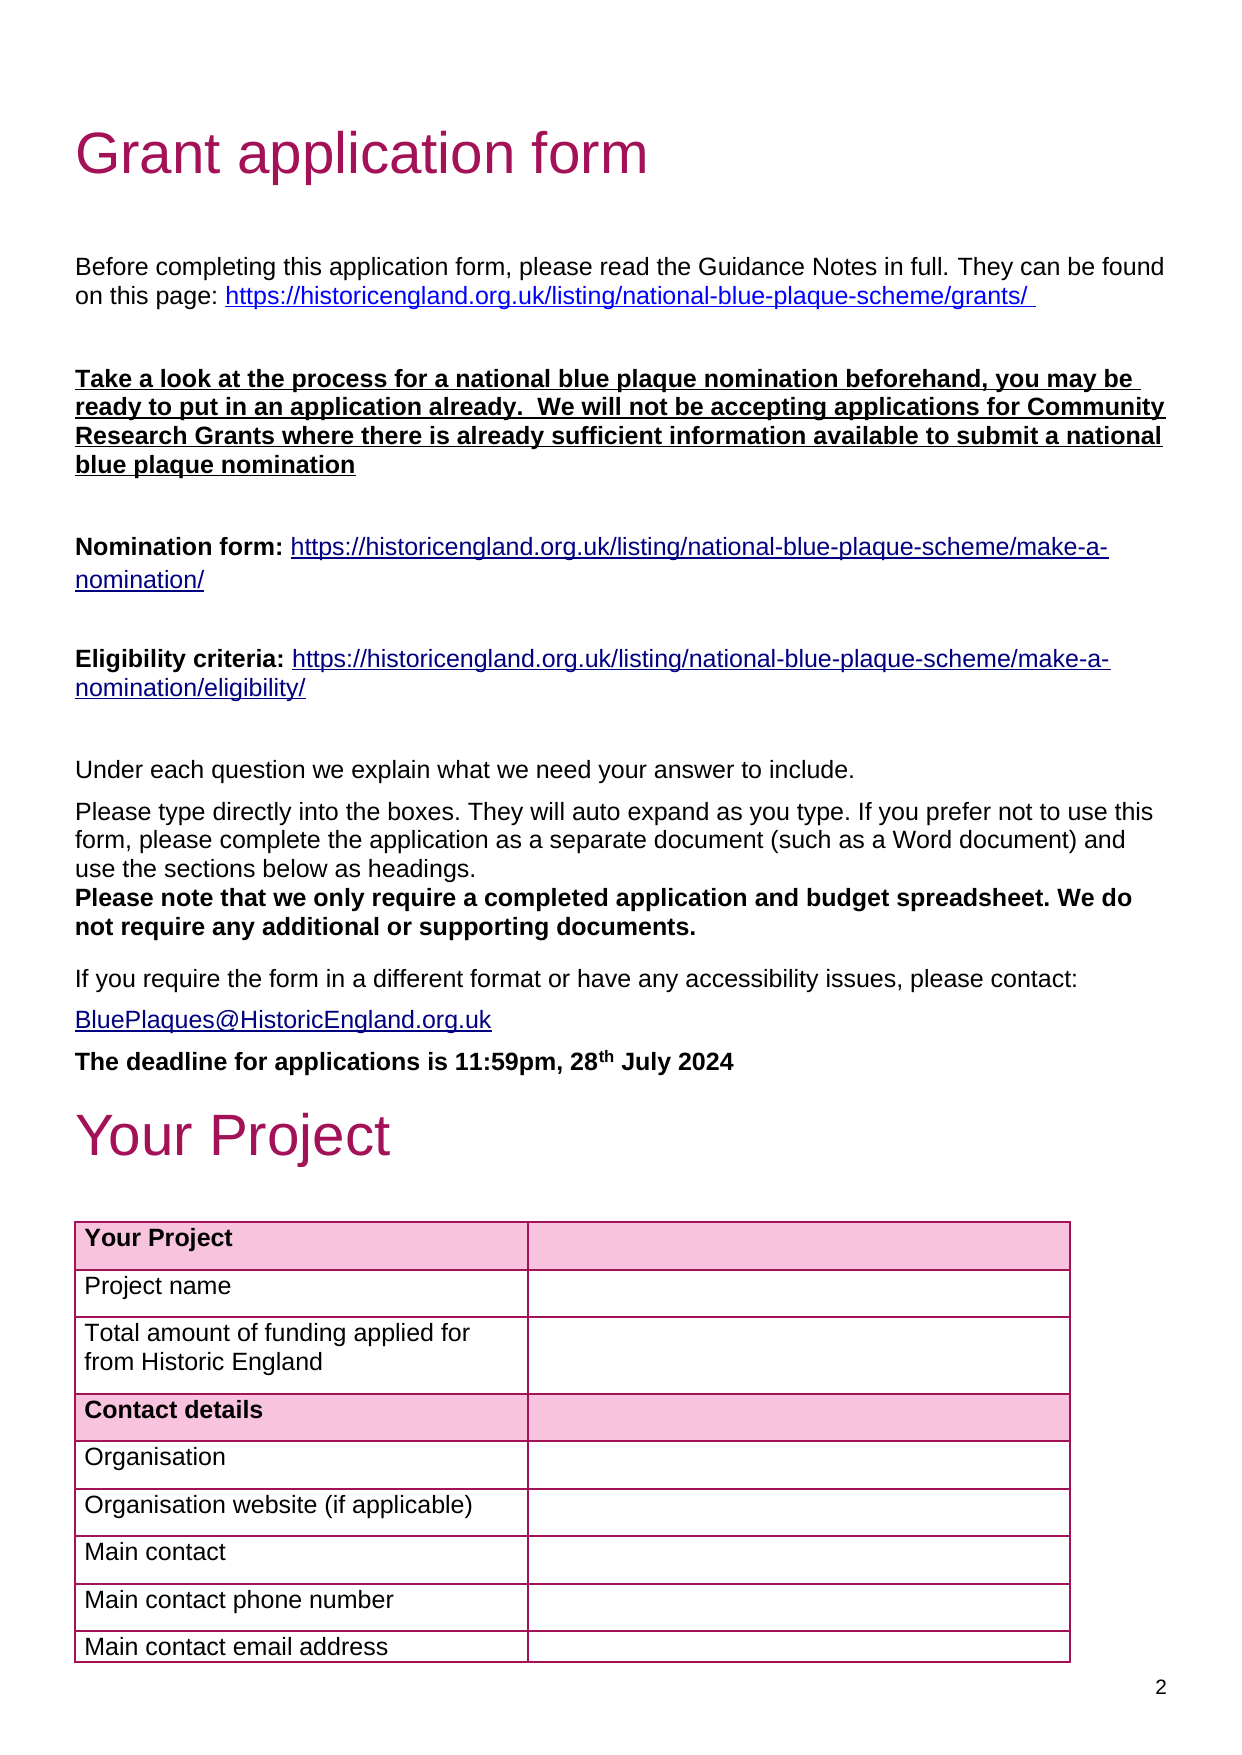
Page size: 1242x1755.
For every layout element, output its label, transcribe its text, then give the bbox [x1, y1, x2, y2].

table_cell [529, 1632, 1069, 1661]
table_cell Organisation [76, 1442, 527, 1487]
table_cell [529, 1395, 1069, 1440]
table_cell Main contact [76, 1537, 527, 1582]
text Under each question we explain what we need your answer to include. [75, 755, 1167, 784]
table_cell [529, 1537, 1069, 1582]
table_cell [529, 1585, 1069, 1630]
table_cell Contact details [76, 1395, 527, 1440]
table_cell Total amount of funding applied for from Historic England [76, 1318, 527, 1392]
table_cell [529, 1318, 1069, 1392]
table_cell Project name [76, 1271, 527, 1316]
text Before completing this application form, please read the Guidance Notes in full. They can be found on this page: https://historicengland.org.uk/listing/national-blue-plaque-scheme/grants/ [75, 252, 1167, 310]
text Take a look at the process for a national blue plaque nomination beforehand, you may be ready to put in an application already. We will not be accepting applications for Community Research Grants where there is already sufficient information available to submit a national blue plaque nomination [75, 364, 1167, 479]
table_cell [529, 1271, 1069, 1316]
subtitle Grant application form [75, 119, 1167, 186]
table_cell Main contact email address [76, 1632, 527, 1661]
table_cell Main contact phone number [76, 1585, 527, 1630]
table_header [529, 1223, 1069, 1269]
table_header Your Project [76, 1223, 527, 1269]
text Please note that we only require a completed application and budget spreadsheet. We do not require any additional or supporting documents. [74, 883, 1167, 940]
text If you require the form in a different format or have any accessibility issues, please contact: [74, 964, 1167, 993]
table_cell Organisation website (if applicable) [76, 1490, 527, 1535]
text Please type directly into the boxes. They will auto expand as you type. If you prefer not to use this form, please complete the application as a separate document (such as a Word document) and use the sections below as headings. [75, 796, 1167, 883]
table_cell [529, 1490, 1069, 1535]
text Nomination form: https://historicengland.org.uk/listing/national-blue-plaque-scheme/make-a-nomination/ [75, 532, 1167, 594]
text Eligibility criteria: https://historicengland.org.uk/listing/national-blue-plaque-scheme/make-a-nomination/eligibility/ [75, 644, 1167, 701]
subtitle Your Project [75, 1100, 1167, 1167]
text BluePlaques@HistoricEngland.org.uk [74, 1005, 1167, 1034]
text The deadline for applications is 11:59pm, 28th July 2024 [74, 1047, 1167, 1075]
table_cell [529, 1442, 1069, 1487]
